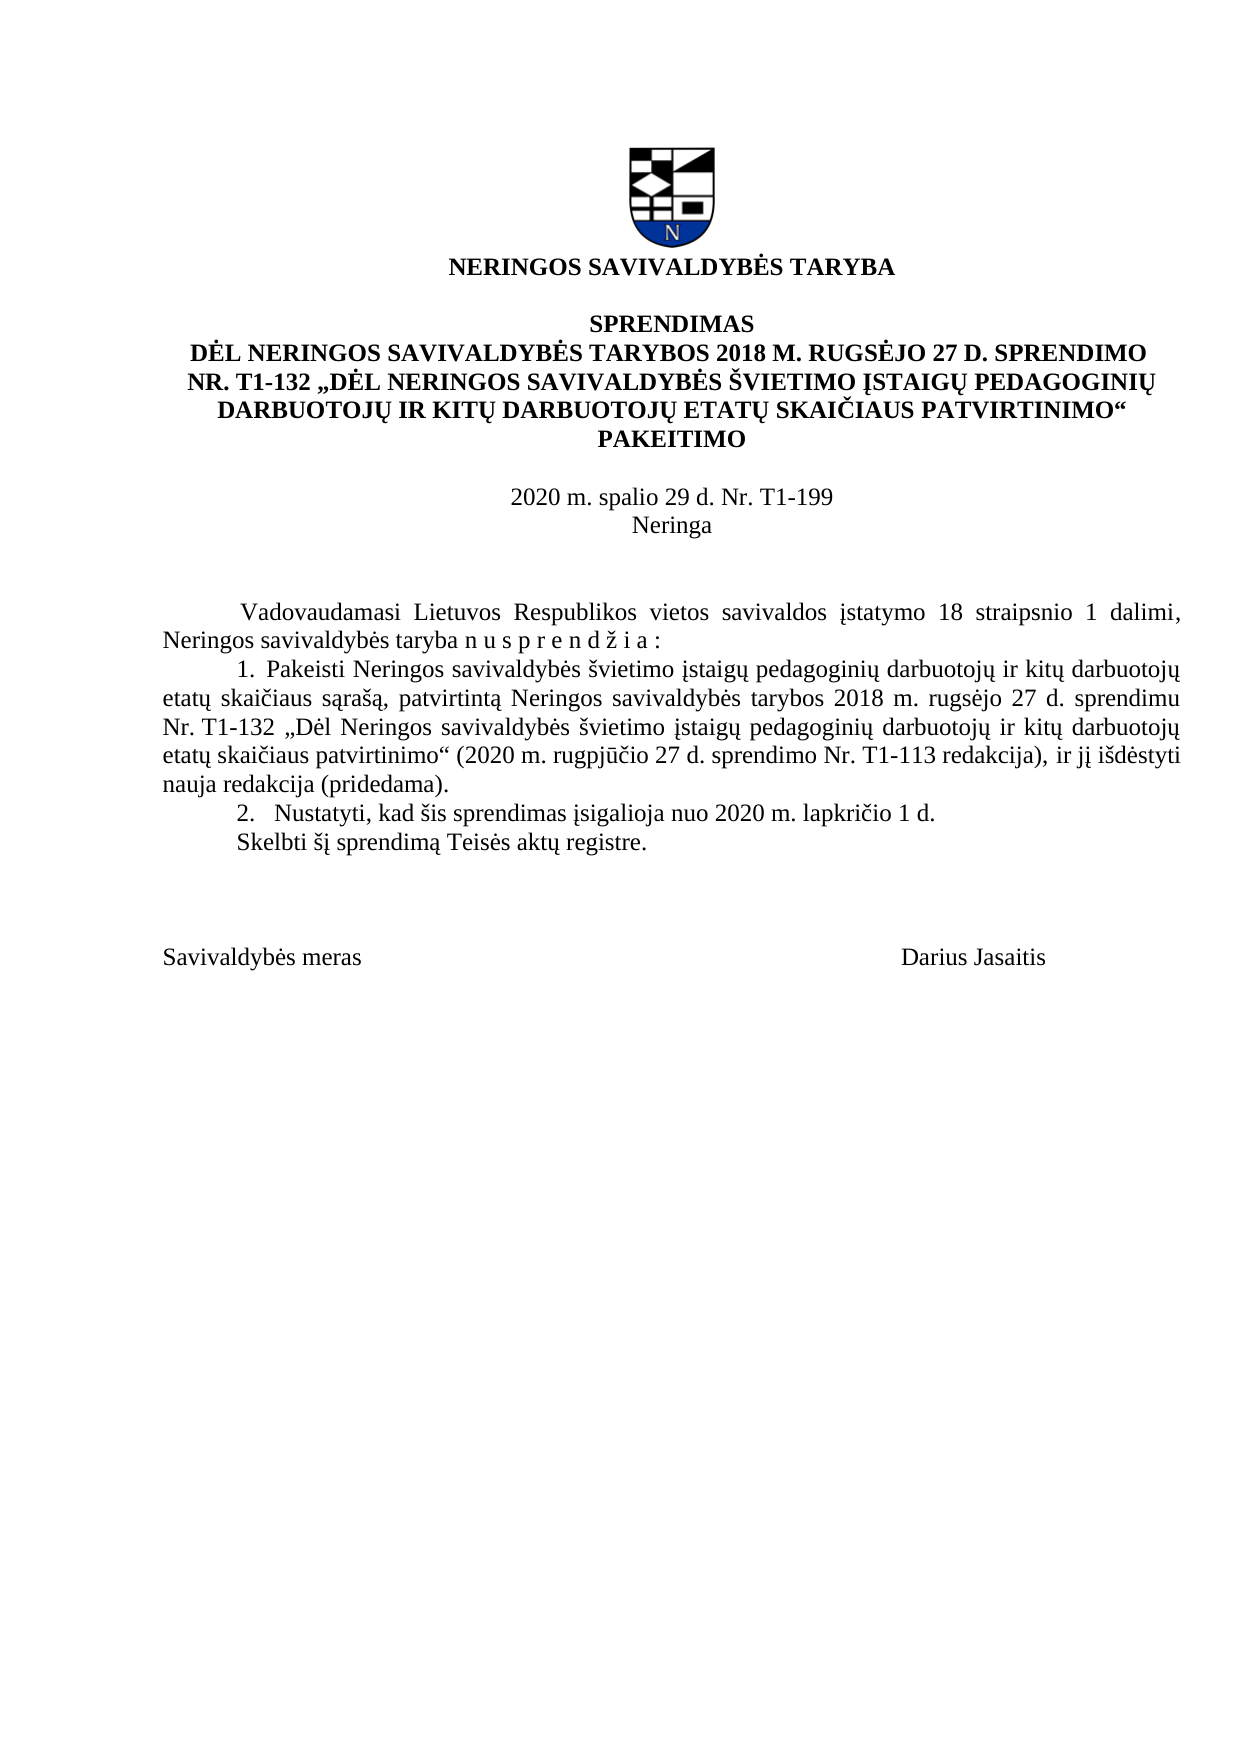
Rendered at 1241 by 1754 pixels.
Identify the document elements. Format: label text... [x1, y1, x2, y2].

text Vadovaudamasi Lietuvos Respublikos vietos savivaldos įstatymo 18 straipsnio 1 dalimi, Neringos savivaldybės taryba nusprendžia: [162, 597, 1181, 654]
text DĖL NERINGOS SAVIVALDYBĖS TARYBOS 2018 M. RUGSĖJO 27 D. SPRENDIMO [162, 338, 1181, 367]
text Skelbti šį sprendimą Teisės aktų registre. [162, 827, 1181, 856]
text Neringa [162, 511, 1181, 539]
text Savivaldybės meras Darius Jasaitis [162, 942, 1181, 971]
text 2020 m. spalio 29 d. Nr. T1-199 [162, 482, 1181, 511]
text 2. Nustatyti, kad šis sprendimas įsigalioja nuo 2020 m. lapkričio 1 d. [236, 798, 1181, 827]
text SPRENDIMAS [162, 309, 1181, 338]
text 1. Pakeisti Neringos savivaldybės švietimo įstaigų pedagoginių darbuotojų ir kitų darbuotojų etatų skaičiaus sąrašą, patvirtintą Neringos savivaldybės tarybos 2018 m. rugsėjo 27 d. sprendimu Nr. T1-132 „Dėl Neringos savivaldybės švietimo įstaigų pedagoginių darbuotojų ir kitų darbuotojų etatų skaičiaus patvirtinimo“ (2020 m. rugpjūčio 27 d. sprendimo Nr. T1-113 redakcija), ir jį išdėstyti nauja redakcija (pridedama). [162, 654, 1181, 798]
text NR. T1-132 „DĖL NERINGOS SAVIVALDYBĖS ŠVIETIMO ĮSTAIGŲ PEDAGOGINIŲ DARBUOTOJŲ IR KITŲ DARBUOTOJŲ ETATŲ SKAIČIAUS PATVIRTINIMO“ PAKEITIMO [162, 367, 1181, 453]
text Neringos savivaldybės taryba [162, 252, 1181, 281]
